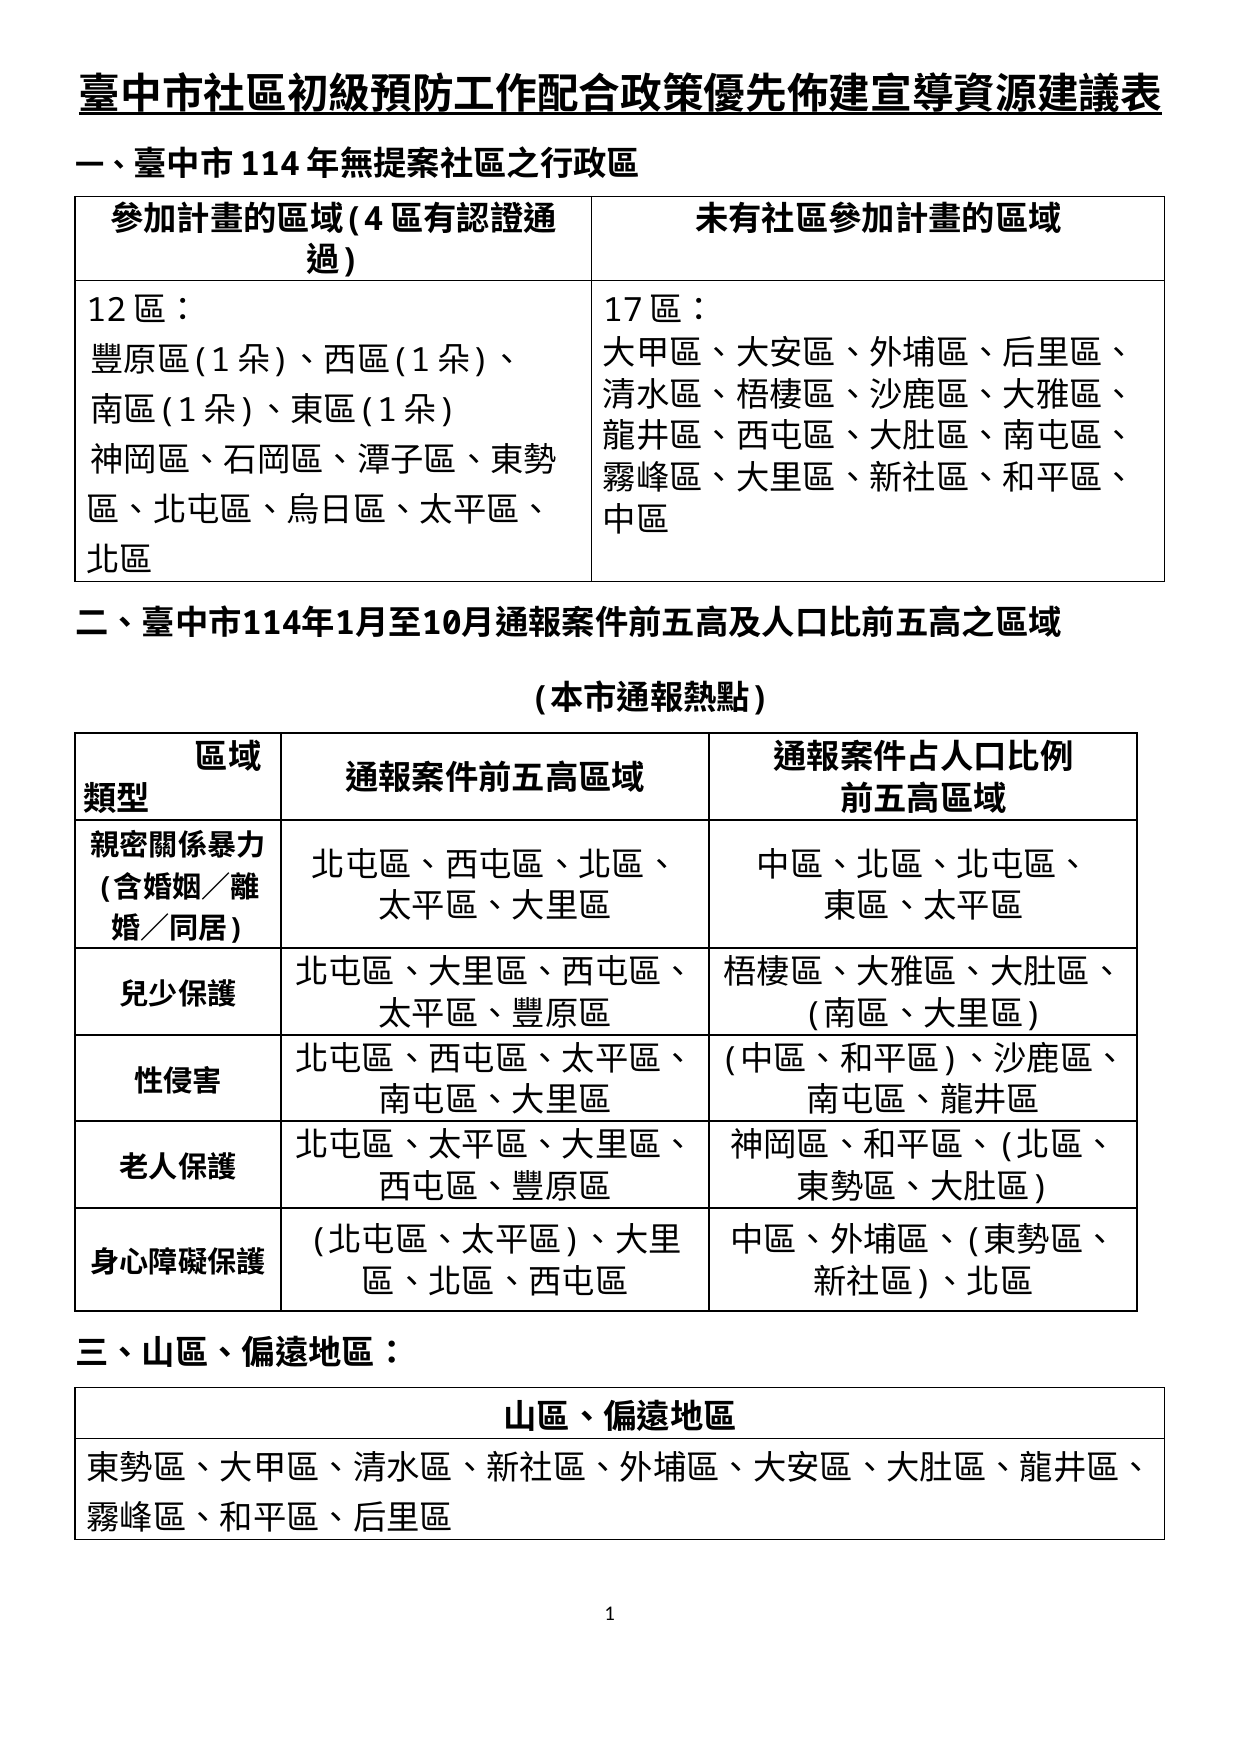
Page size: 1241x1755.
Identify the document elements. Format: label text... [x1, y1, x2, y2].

table_header 通報案件前五高區域 [282, 734, 708, 819]
text 三、山區、偏遠地區： [75, 1325, 1166, 1375]
table_cell 身心障礙保護 [76, 1209, 280, 1310]
table_header 通報案件占人口比例 前五高區域 [710, 734, 1136, 819]
table_cell 中區、北區、北屯區、 東區、太平區 [710, 821, 1136, 947]
table_cell 12區： 豐原區(1朵)、西區(1朵)、 南區(1朵)、東區(1朵) 神岡區、石岡區、潭子區、東勢區、北屯區、烏日區、太平區、北區 [76, 281, 591, 581]
table_cell 中區、外埔區、(東勢區、 新社區)、北區 [710, 1209, 1136, 1310]
table_cell 神岡區、和平區、(北區、 東勢區、大肚區) [710, 1122, 1136, 1207]
table_header 參加計畫的區域(4區有認證通過) [76, 197, 591, 280]
table_cell 老人保護 [76, 1122, 280, 1207]
text (本市通報熱點) [75, 670, 1166, 720]
table_cell 北屯區、西屯區、北區、 太平區、大里區 [282, 821, 708, 947]
text 二、臺中市114年1月至10月通報案件前五高及人口比前五高之區域 [75, 595, 1166, 645]
table_cell 17區： 大甲區、大安區、外埔區、后里區、清水區、梧棲區、沙鹿區、大雅區、龍井區、西屯區、大肚區、南屯區、霧峰區、大里區、新社區、和平區、中區 [592, 281, 1164, 581]
table_cell 北屯區、大里區、西屯區、太平區、豐原區 [282, 949, 708, 1034]
table_header 未有社區參加計畫的區域 [592, 197, 1164, 280]
table_cell 東勢區、大甲區、清水區、新社區、外埔區、大安區、大肚區、龍井區、霧峰區、和平區、后里區 [76, 1439, 1164, 1539]
table_header 區域 類型 [76, 734, 280, 819]
table_cell (中區、和平區)、沙鹿區、 南屯區、龍井區 [710, 1036, 1136, 1120]
table_cell 梧棲區、大雅區、大肚區、 (南區、大里區) [710, 949, 1136, 1034]
table_cell 親密關係暴力(含婚姻∕離婚∕同居) [76, 821, 280, 947]
text 臺中市社區初級預防工作配合政策優先佈建宣導資源建議表 [75, 75, 1166, 117]
table_cell 北屯區、太平區、大里區、西屯區、豐原區 [282, 1122, 708, 1207]
table_header 山區、偏遠地區 [76, 1388, 1164, 1438]
table_cell (北屯區、太平區)、大里區、北區、西屯區 [282, 1209, 708, 1310]
table_cell 北屯區、西屯區、太平區、南屯區、大里區 [282, 1036, 708, 1120]
text 一、臺中市114年無提案社區之行政區 [75, 142, 1166, 183]
table_cell 兒少保護 [76, 949, 280, 1034]
table_cell 性侵害 [76, 1036, 280, 1120]
